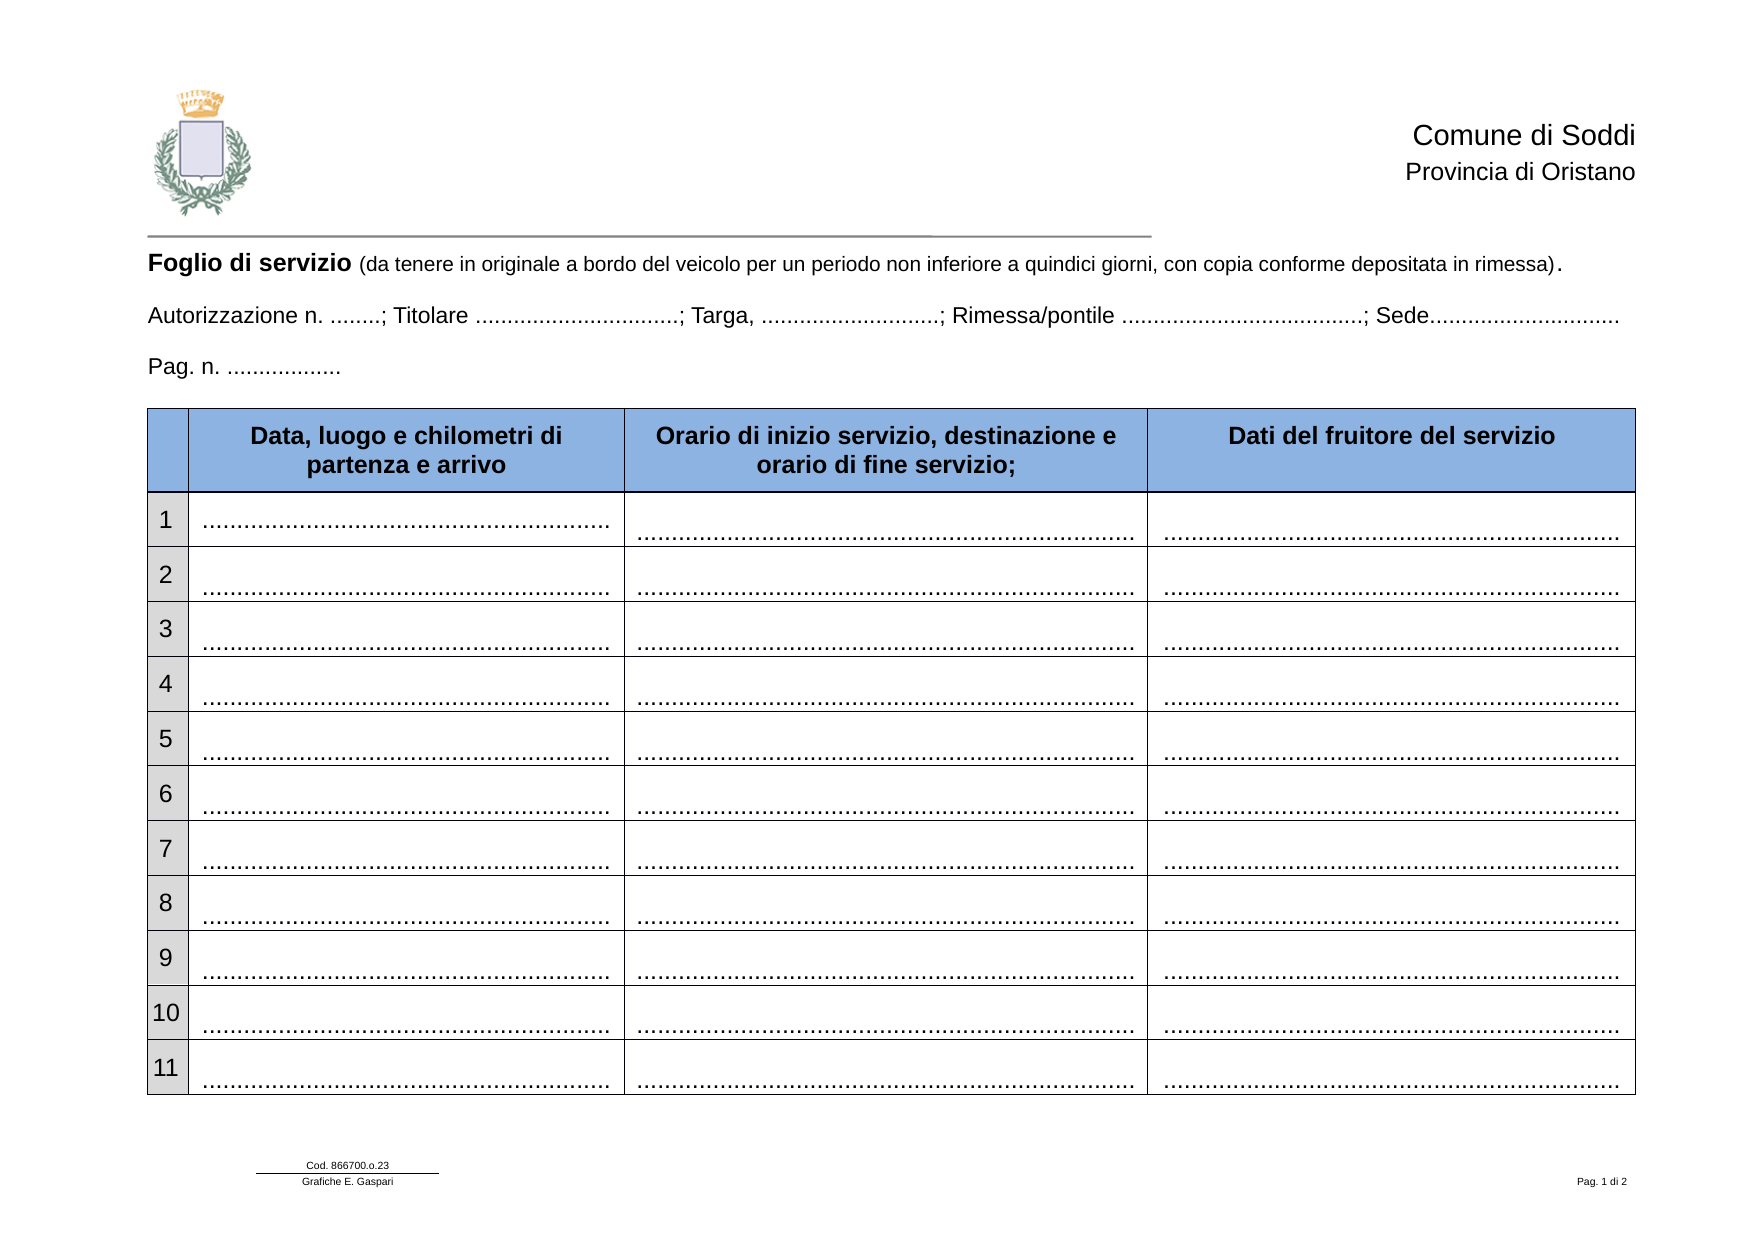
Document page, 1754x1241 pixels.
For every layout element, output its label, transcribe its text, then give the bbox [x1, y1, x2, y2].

picture [152, 87, 254, 219]
table_cell .................................................................. [1148, 876, 1635, 930]
table_cell ........................................................................ [625, 1040, 1147, 1094]
table_cell ........................................................... [189, 493, 624, 546]
table_cell 11 [148, 1040, 188, 1094]
table_cell ........................................................... [189, 1040, 624, 1094]
table_cell .................................................................. [1148, 547, 1635, 601]
table_cell 2 [148, 547, 188, 601]
table_cell 9 [148, 931, 188, 984]
table_header Dati del fruitore del servizio [1148, 409, 1635, 491]
table_cell 5 [148, 712, 188, 765]
table_cell ........................................................... [189, 712, 624, 765]
text Comune di Soddi [254, 118, 1636, 152]
table_cell ........................................................... [189, 986, 624, 1039]
table_cell ........................................................... [189, 821, 624, 875]
table_header [148, 409, 188, 491]
table_cell ........................................................... [189, 602, 624, 656]
table_cell ........................................................................ [625, 931, 1147, 984]
table_cell ........................................................... [189, 547, 624, 601]
table_cell .................................................................. [1148, 602, 1635, 656]
table_cell .................................................................. [1148, 493, 1635, 546]
table_cell ........................................................................ [625, 657, 1147, 711]
table_cell 3 [148, 602, 188, 656]
text Provincia di Oristano [254, 157, 1636, 185]
table_cell .................................................................. [1148, 766, 1635, 820]
table_header Orario di inizio servizio, destinazione e orario di fine servizio; [625, 409, 1147, 491]
table_cell ........................................................................ [625, 547, 1147, 601]
table_cell .................................................................. [1148, 712, 1635, 765]
table_cell ........................................................................ [625, 986, 1147, 1039]
table_cell ........................................................................ [625, 821, 1147, 875]
text Foglio di servizio (da tenere in originale a bordo del veicolo per un periodo non inferiore a quindici giorni, con copia conforme depositata in rimessa). [148, 248, 1636, 276]
table_cell ........................................................................ [625, 602, 1147, 656]
table_cell 6 [148, 766, 188, 820]
table_header Data, luogo e chilometri di partenza e arrivo [189, 409, 624, 491]
table_cell 1 [148, 493, 188, 546]
table_cell .................................................................. [1148, 657, 1635, 711]
table_cell ........................................................... [189, 931, 624, 984]
text Pag. n. .................. [148, 353, 1636, 379]
table_cell ........................................................................ [625, 766, 1147, 820]
table_cell .................................................................. [1148, 821, 1635, 875]
table_cell ........................................................................ [625, 493, 1147, 546]
table_cell 10 [148, 986, 188, 1039]
table_cell ........................................................... [189, 766, 624, 820]
table_cell 4 [148, 657, 188, 711]
table_cell ........................................................................ [625, 876, 1147, 930]
table_cell 7 [148, 821, 188, 875]
table_cell .................................................................. [1148, 986, 1635, 1039]
table_cell ........................................................... [189, 657, 624, 711]
table_cell 8 [148, 876, 188, 930]
text Autorizzazione n. ........; Titolare ................................; Targa, ............................; Rimessa/pontile ......................................; Sede.............................. [148, 302, 1636, 328]
table_cell .................................................................. [1148, 1040, 1635, 1094]
table_cell ........................................................... [189, 876, 624, 930]
table_cell ........................................................................ [625, 712, 1147, 765]
table_cell .................................................................. [1148, 931, 1635, 984]
